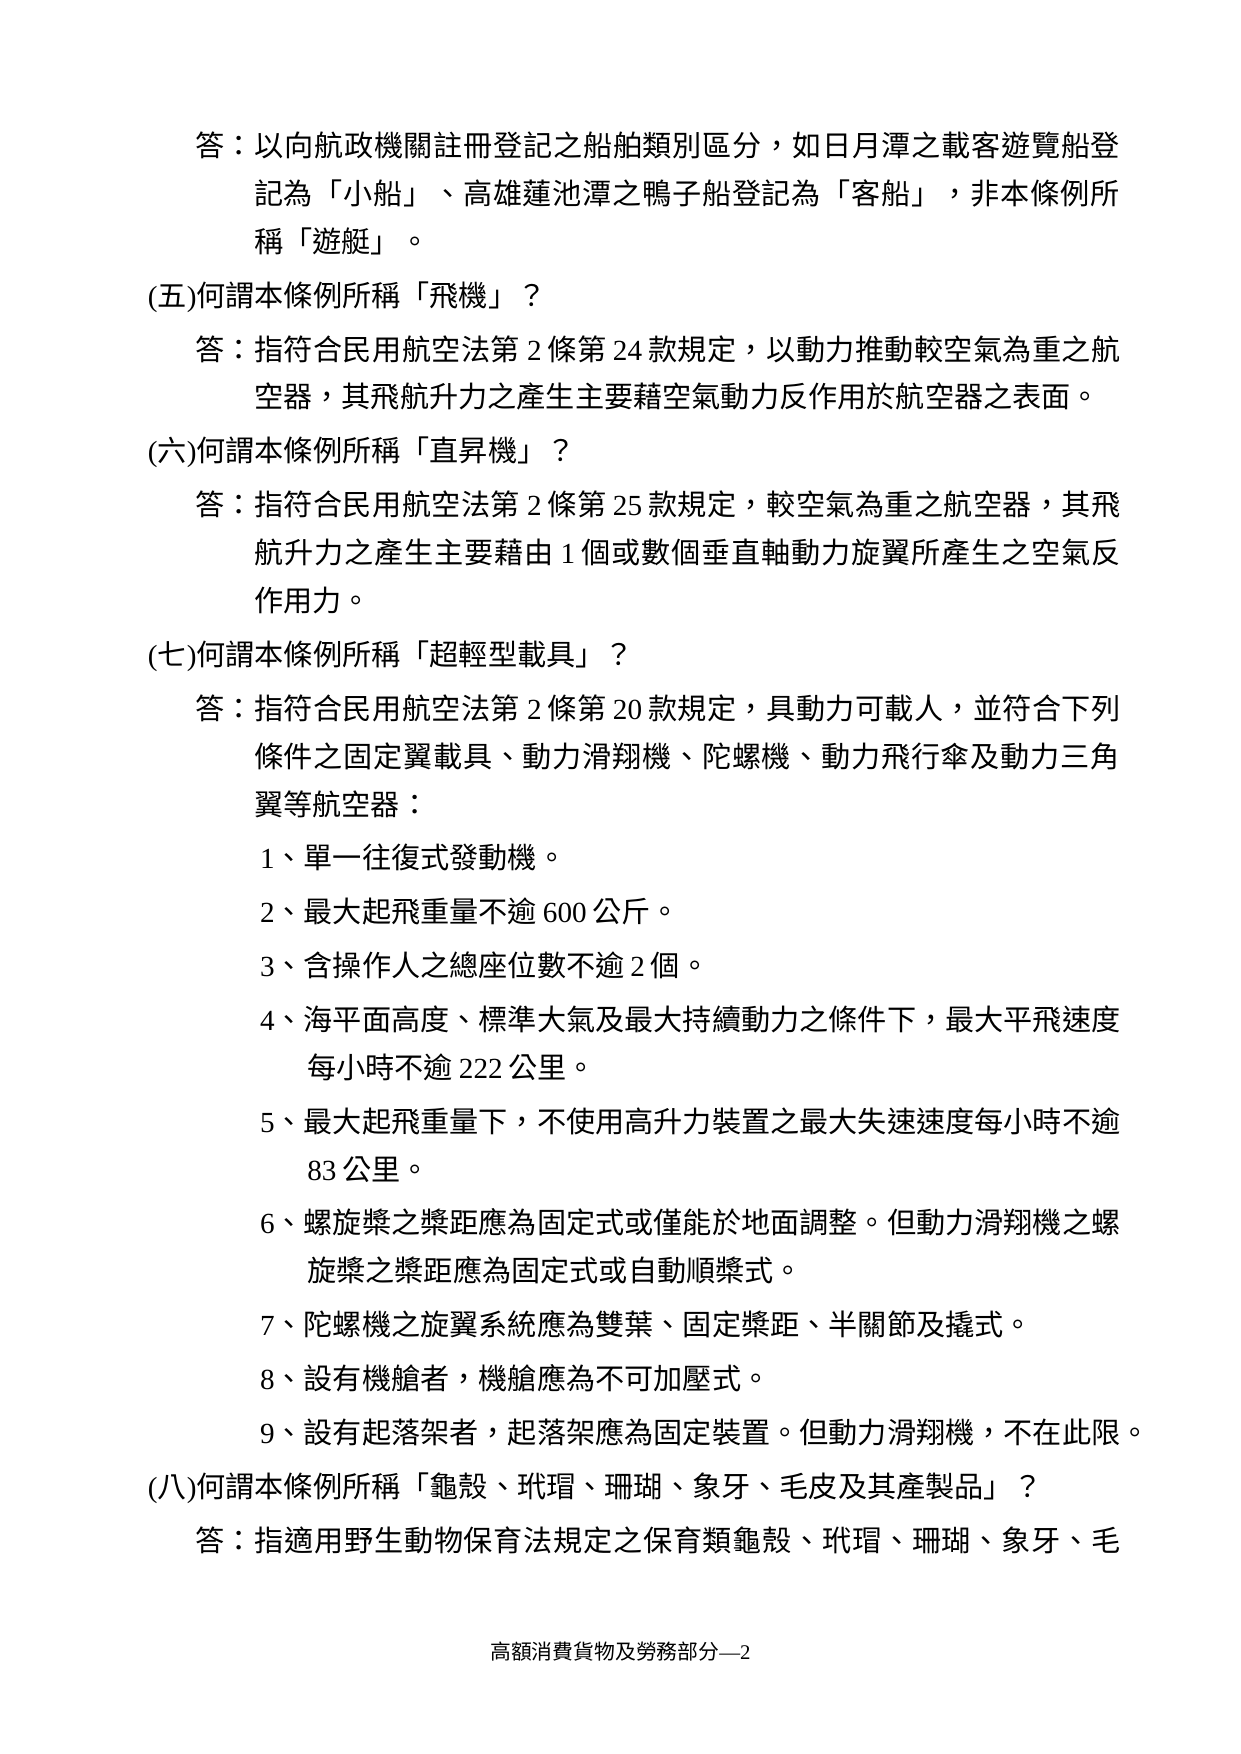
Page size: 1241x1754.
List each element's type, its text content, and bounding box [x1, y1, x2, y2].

text 1、單一往復式發動機。 [260, 831, 1122, 878]
text 6、螺旋槳之槳距應為固定式或僅能於地面調整。但動力滑翔機之螺旋槳之槳距應為固定式或自動順槳式。 [260, 1196, 1122, 1291]
text (八)何謂本條例所稱「龜殼、玳瑁、珊瑚、象牙、毛皮及其產製品」？ [148, 1459, 1122, 1507]
text 3、含操作人之總座位數不逾2個。 [260, 938, 1122, 986]
text 4、海平面高度、標準大氣及最大持續動力之條件下，最大平飛速度每小時不逾222公里。 [260, 992, 1122, 1088]
text 8、設有機艙者，機艙應為不可加壓式。 [260, 1351, 1122, 1399]
text (五)何謂本條例所稱「飛機」？ [148, 268, 1122, 316]
text 2、最大起飛重量不逾600公斤。 [260, 884, 1122, 932]
text (七)何謂本條例所稱「超輕型載具」？ [148, 627, 1122, 675]
text 5、最大起飛重量下，不使用高升力裝置之最大失速速度每小時不逾83公里。 [260, 1094, 1122, 1190]
text 答：指符合民用航空法第2條第24款規定，以動力推動較空氣為重之航空器，其飛航升力之產生主要藉空氣動力反作用於航空器之表面。 [195, 322, 1122, 417]
text 答：以向航政機關註冊登記之船舶類別區分，如日月潭之載客遊覽船登記為「小船」、高雄蓮池潭之鴨子船登記為「客船」，非本條例所稱「遊艇」。 [195, 118, 1122, 262]
text 7、陀螺機之旋翼系統應為雙葉、固定槳距、半關節及撬式。 [260, 1297, 1122, 1345]
text 答：指符合民用航空法第2條第25款規定，較空氣為重之航空器，其飛航升力之產生主要藉由1個或數個垂直軸動力旋翼所產生之空氣反作用力。 [195, 477, 1122, 621]
text 答：指符合民用航空法第2條第20款規定，具動力可載人，並符合下列條件之固定翼載具、動力滑翔機、陀螺機、動力飛行傘及動力三角翼等航空器： [195, 681, 1122, 824]
text 答：指適用野生動物保育法規定之保育類龜殼、玳瑁、珊瑚、象牙、毛 [195, 1513, 1122, 1561]
text (六)何謂本條例所稱「直昇機」？ [148, 423, 1122, 471]
text 9、設有起落架者，起落架應為固定裝置。但動力滑翔機，不在此限。 [260, 1405, 1122, 1453]
